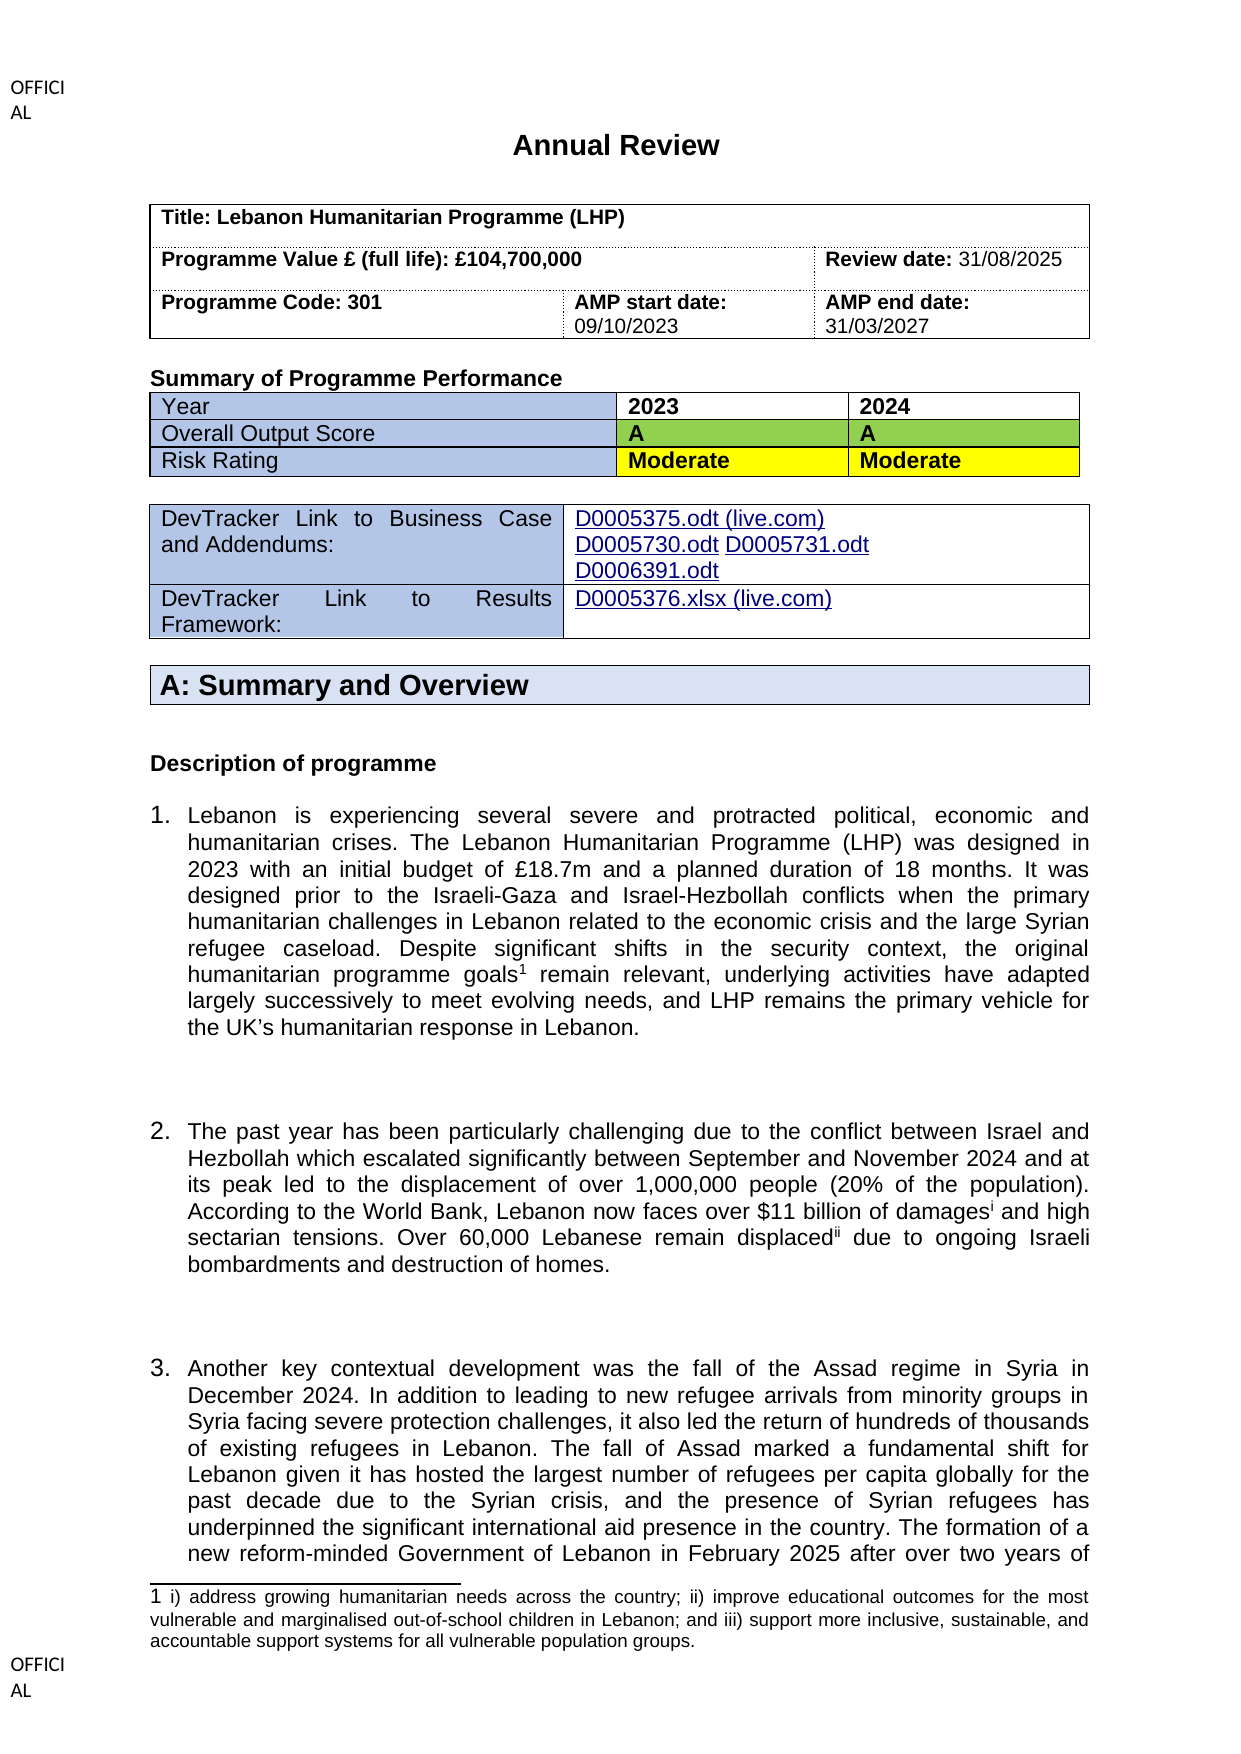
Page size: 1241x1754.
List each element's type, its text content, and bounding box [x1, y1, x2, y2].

table_header 2023 [617, 393, 848, 419]
text Summary of Programme Performance [150, 365, 1090, 392]
table_cell D0005376.xlsx (live.com) [564, 585, 1089, 637]
table_header Year [151, 393, 616, 419]
subtitle A: Summary and Overview [151, 666, 1089, 704]
text Description of programme [150, 750, 1090, 776]
table_cell DevTracker Link to Results Framework: [150, 585, 563, 637]
table_cell Programme Code: 301 [151, 290, 563, 338]
table_cell Moderate [849, 448, 1079, 476]
table_header Title: Lebanon Humanitarian Programme (LHP) [151, 205, 1089, 246]
table_cell Review date: 31/08/2025 [814, 246, 1089, 289]
table_cell Risk Rating [151, 448, 616, 476]
list Another key contextual development was the fall of the Assad regime in Syria in December 2024. In addition to leading to new refugee arrivals from minority groups in Syria facing severe protection challenges, it also led the return of hundreds of thousands of existing refugees in Lebanon. The fall of Assad marked a fundamental shift for Lebanon given it has hosted the largest number of refugees per capita globally for the past decade due to the Syrian crisis, and the presence of Syrian refugees has underpinned the significant international aid presence in the country. The formation of a new reform-minded Government of Lebanon in February 2025 after over two years of [150, 1353, 1090, 1566]
table_header DevTracker Link to Business Case and Addendums: [150, 505, 563, 584]
table_cell A [849, 420, 1079, 446]
table_cell A [617, 420, 848, 446]
table_cell Moderate [617, 448, 848, 476]
table_cell AMP start date: 09/10/2023 [563, 290, 814, 338]
table_header 2024 [849, 393, 1079, 419]
table_cell Overall Output Score [151, 420, 616, 446]
list Lebanon is experiencing several severe and protracted political, economic and humanitarian crises. The Lebanon Humanitarian Programme (LHP) was designed in 2023 with an initial budget of £18.7m and a planned duration of 18 months. It was designed prior to the Israeli-Gaza and Israel-Hezbollah conflicts when the primary humanitarian challenges in Lebanon related to the economic crisis and the large Syrian refugee caseload. Despite significant shifts in the security context, the original humanitarian programme goals remain relevant, underlying activities have adapted largely successively to meet evolving needs, and LHP remains the primary vehicle for the UK’s humanitarian response in Lebanon. [150, 800, 1090, 1040]
list i) address growing humanitarian needs across the country; ii) improve educational outcomes for the most vulnerable and marginalised out-of-school children in Lebanon; and iii) support more inclusive, sustainable, and accountable support systems for all vulnerable population groups. [150, 1584, 1090, 1651]
table_cell Programme Value £ (full life): £104,700,000 [151, 246, 814, 289]
subtitle Annual Review [150, 127, 1090, 161]
table_header D0005375.odt (live.com) D0005730.odt D0005731.odt D0006391.odt [564, 505, 1089, 584]
list The past year has been particularly challenging due to the conflict between Israel and Hezbollah which escalated significantly between September and November 2024 and at its peak led to the displacement of over 1,000,000 people (20% of the population). According to the World Bank, Lebanon now faces over $11 billion of damages and high sectarian tensions. Over 60,000 Lebanese remain displaced due to ongoing Israeli bombardments and destruction of homes. [150, 1116, 1090, 1277]
table_cell AMP end date: 31/03/2027 [814, 290, 1089, 338]
